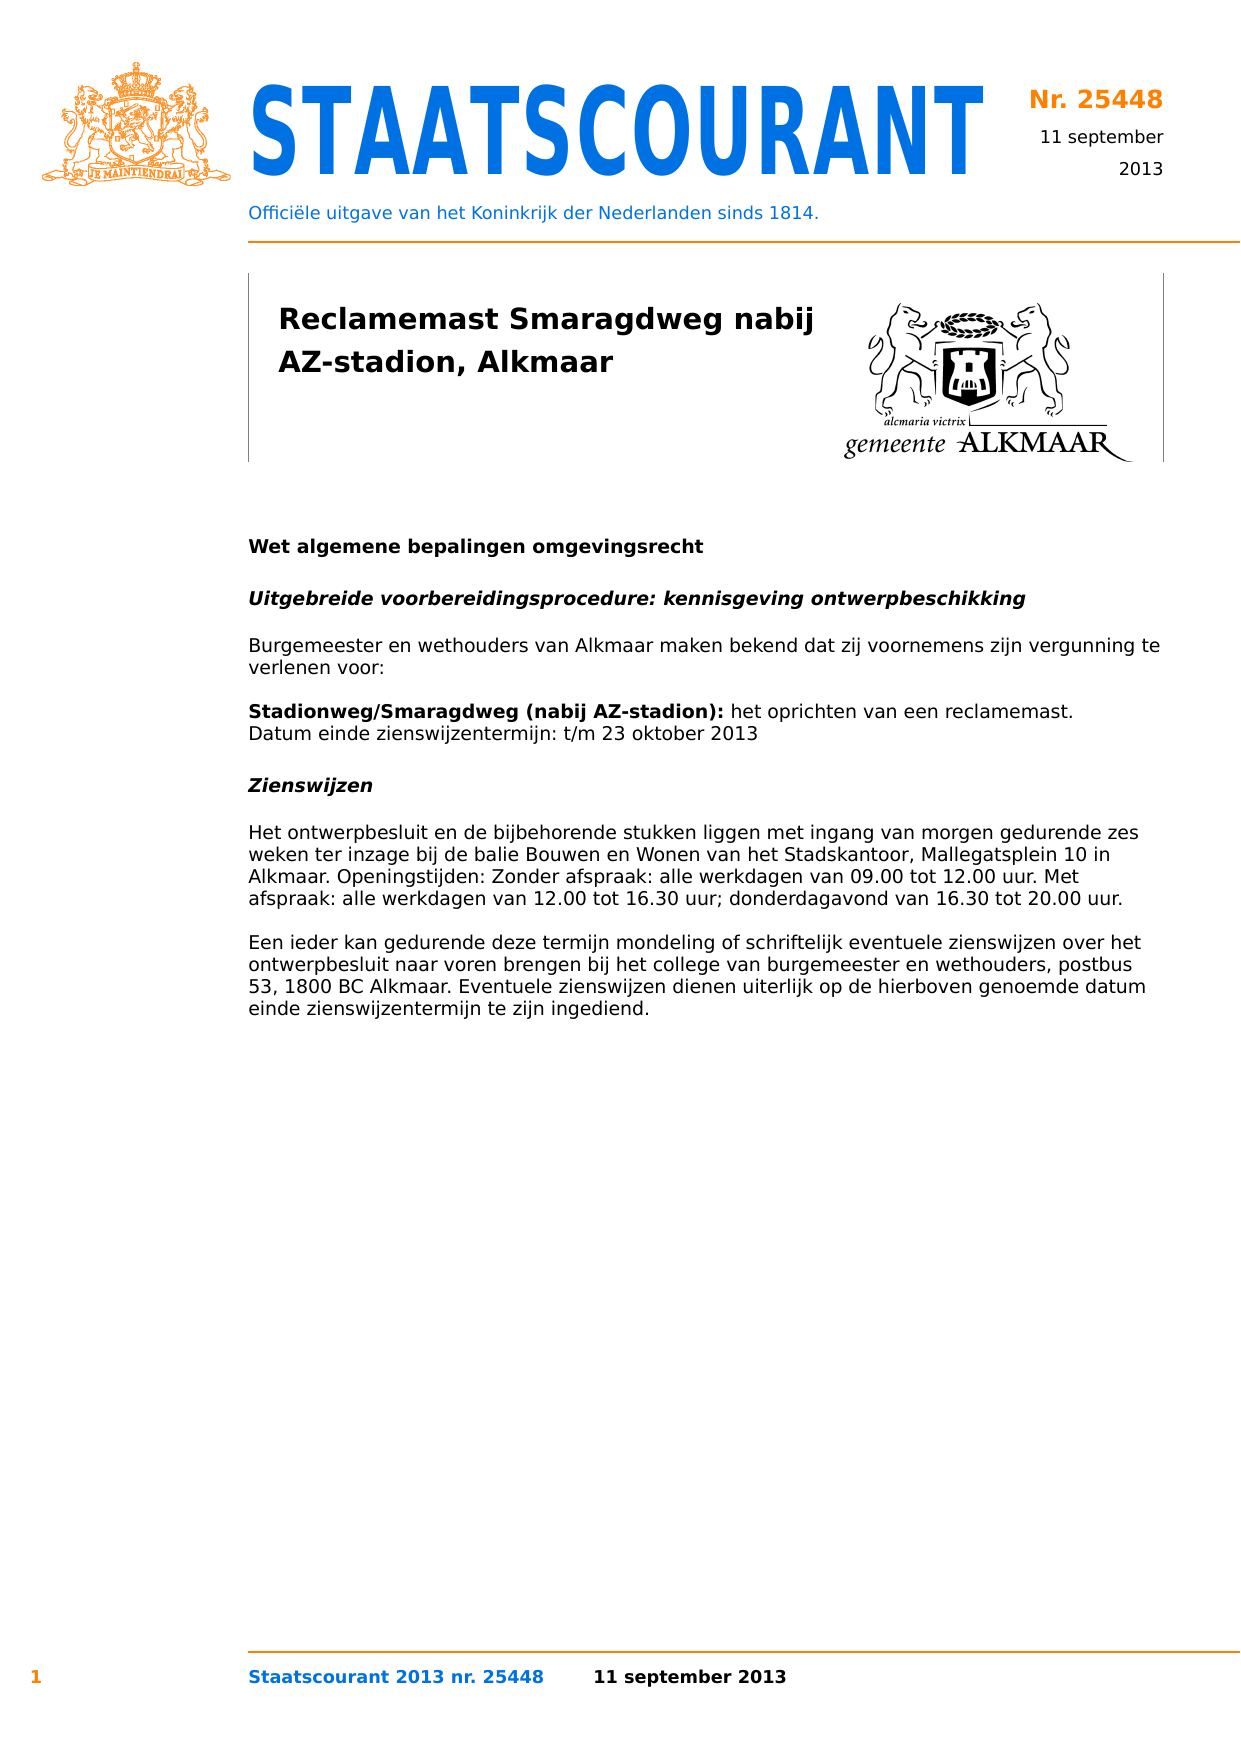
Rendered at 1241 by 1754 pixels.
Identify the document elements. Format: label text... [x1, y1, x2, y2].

table_cell 2013 [998, 153, 1240, 203]
text Burgemeester en wethouders van Alkmaar maken bekend dat zij voornemens zijn vergunning te verlenen voor: [248, 635, 1163, 679]
text Het ontwerpbesluit en de bijbehorende stukken liggen met ingang van morgen gedurende zes weken ter inzage bij de balie Bouwen en Wonen van het Stadskantoor, Mallegatsplein 10 in Alkmaar. Openingstijden: Zonder afspraak: alle werkdagen van 09.00 tot 12.00 uur. Met afspraak: alle werkdagen van 12.00 tot 16.30 uur; donderdagavond van 16.30 tot 20.00 uur. [248, 822, 1163, 910]
subtitle Wet algemene bepalingen omgevingsrecht [248, 536, 1163, 558]
subtitle Uitgebreide voorbereidingsprocedure: kennisgeving ontwerpbeschikking [248, 588, 1163, 610]
subtitle Reclamemast Smaragdweg nabij AZ-stadion, Alkmaar [249, 273, 1163, 462]
text Een ieder kan gedurende deze termijn mondeling of schriftelijk eventuele zienswijzen over het ontwerpbesluit naar voren brengen bij het college van burgemeester en wethouders, postbus 53, 1800 BC Alkmaar. Eventuele zienswijzen dienen uiterlijk op de hierboven genoemde datum einde zienswijzentermijn te zijn ingediend. [248, 932, 1163, 1019]
subtitle Zienswijzen [248, 775, 1163, 797]
table_header STAATSCOURANT [248, 62, 998, 203]
text Datum einde zienswijzentermijn: t/m 23 oktober 2013 [248, 723, 1163, 745]
picture [844, 302, 1134, 462]
picture [41, 62, 231, 186]
table_cell Officiële uitgave van het Koninkrijk der Nederlanden sinds 1814. [248, 203, 1240, 241]
table_header [25, 62, 248, 241]
table_header Nr. 25448 [998, 62, 1240, 121]
table_cell 11 september [998, 121, 1240, 153]
text Stadionweg/Smaragdweg (nabij AZ-stadion): het oprichten van een reclamemast. [248, 701, 1163, 723]
